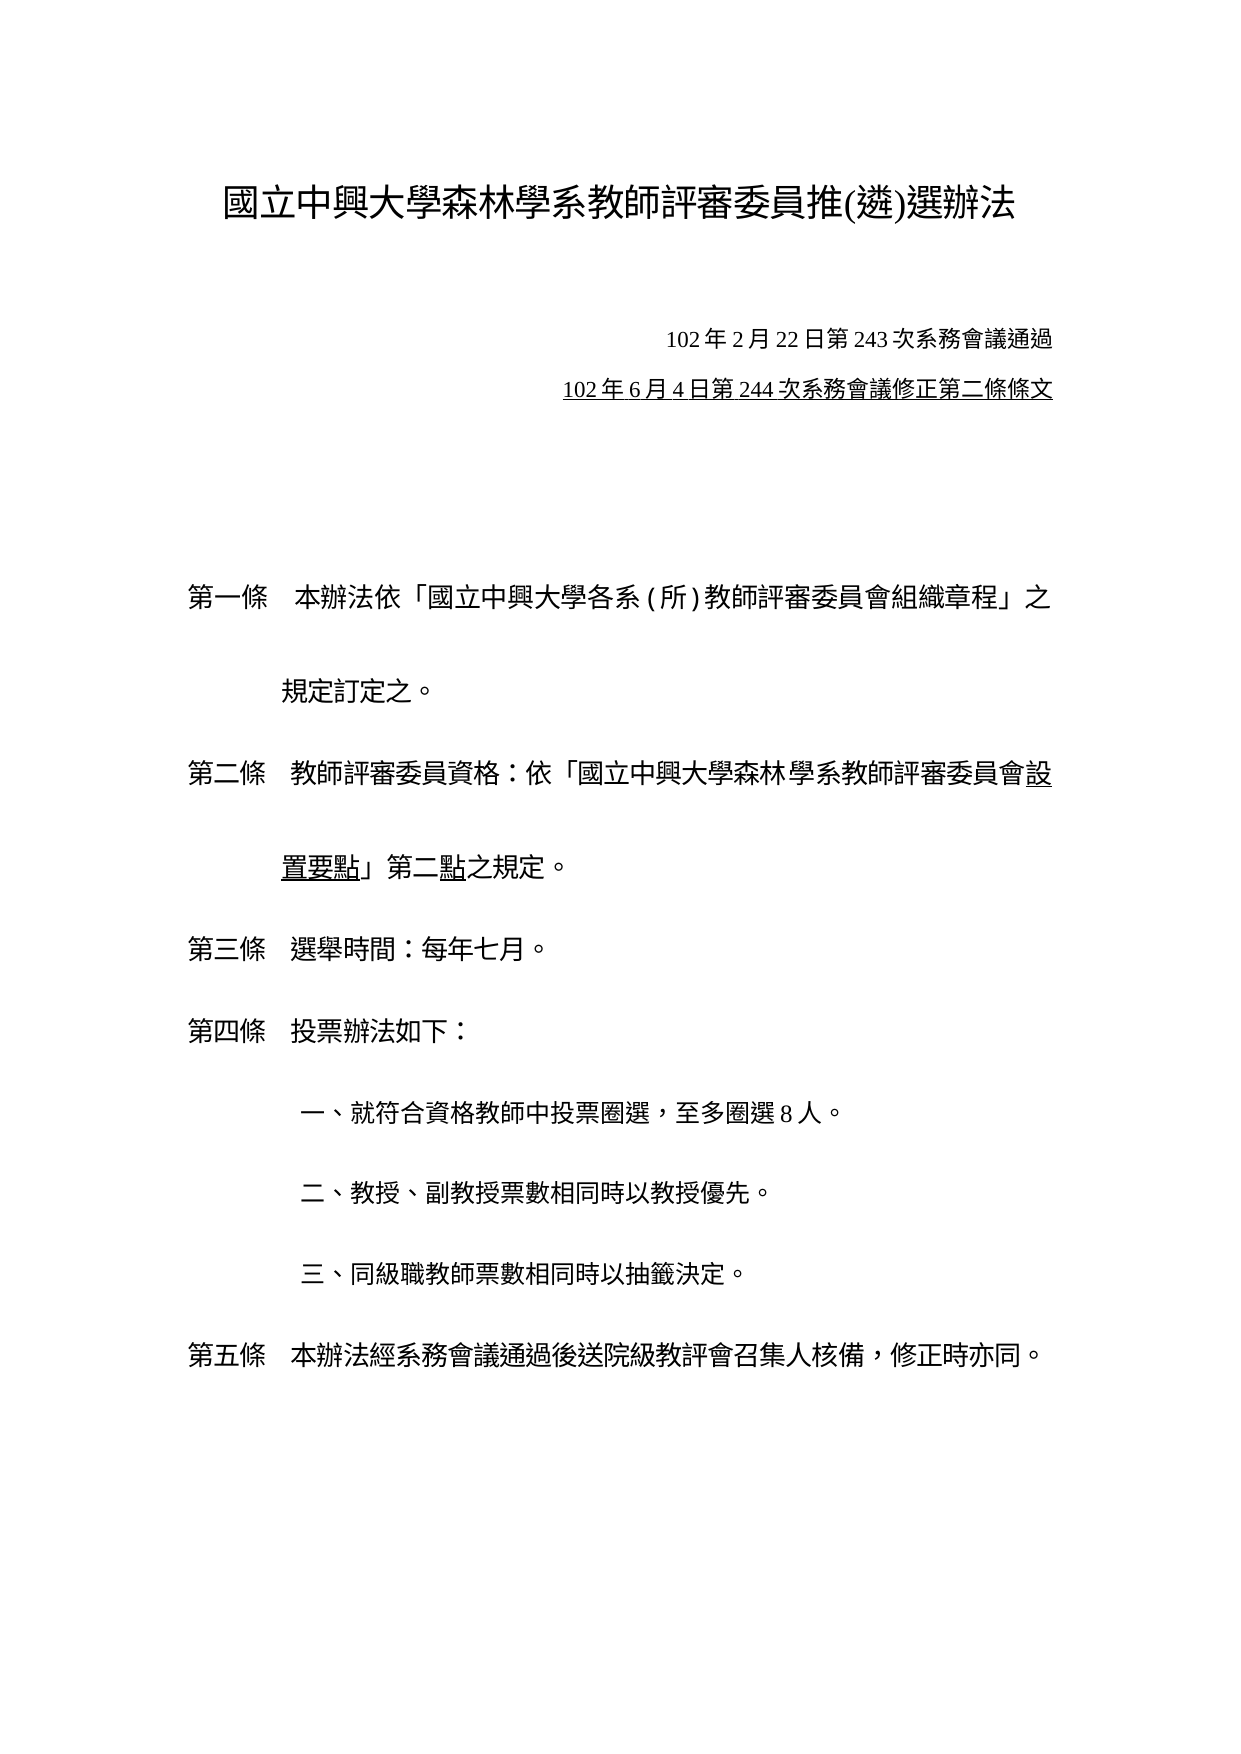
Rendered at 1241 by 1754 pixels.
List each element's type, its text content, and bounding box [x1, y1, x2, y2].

text 國立中興大學森林學系教師評審委員推(遴)選辦法 [187, 158, 1053, 221]
text 三、同級職教師票數相同時以抽籤決定。 [300, 1231, 1053, 1293]
text 102年6月4日第244次系務會議修正第二條條文 [187, 371, 1053, 404]
text 第三條 選舉時間：每年七月。 [187, 906, 1053, 968]
text 二、教授、副教授票數相同時以教授優先。 [300, 1150, 1053, 1213]
text 第一條 本辦法依「國立中興大學各系(所)教師評審委員會組織章程」之規定訂定之。 [187, 554, 1053, 710]
text 第二條 教師評審委員資格：依「國立中興大學森林學系教師評審委員會設置要點」第二點之規定。 [187, 730, 1053, 886]
text 一、就符合資格教師中投票圈選，至多圈選8人。 [300, 1070, 1053, 1132]
text 第四條 投票辦法如下： [187, 988, 1053, 1050]
text 102年2月22日第243次系務會議通過 [469, 296, 1053, 358]
text 第五條 本辦法經系務會議通過後送院級教評會召集人核備，修正時亦同。 [187, 1312, 1053, 1374]
